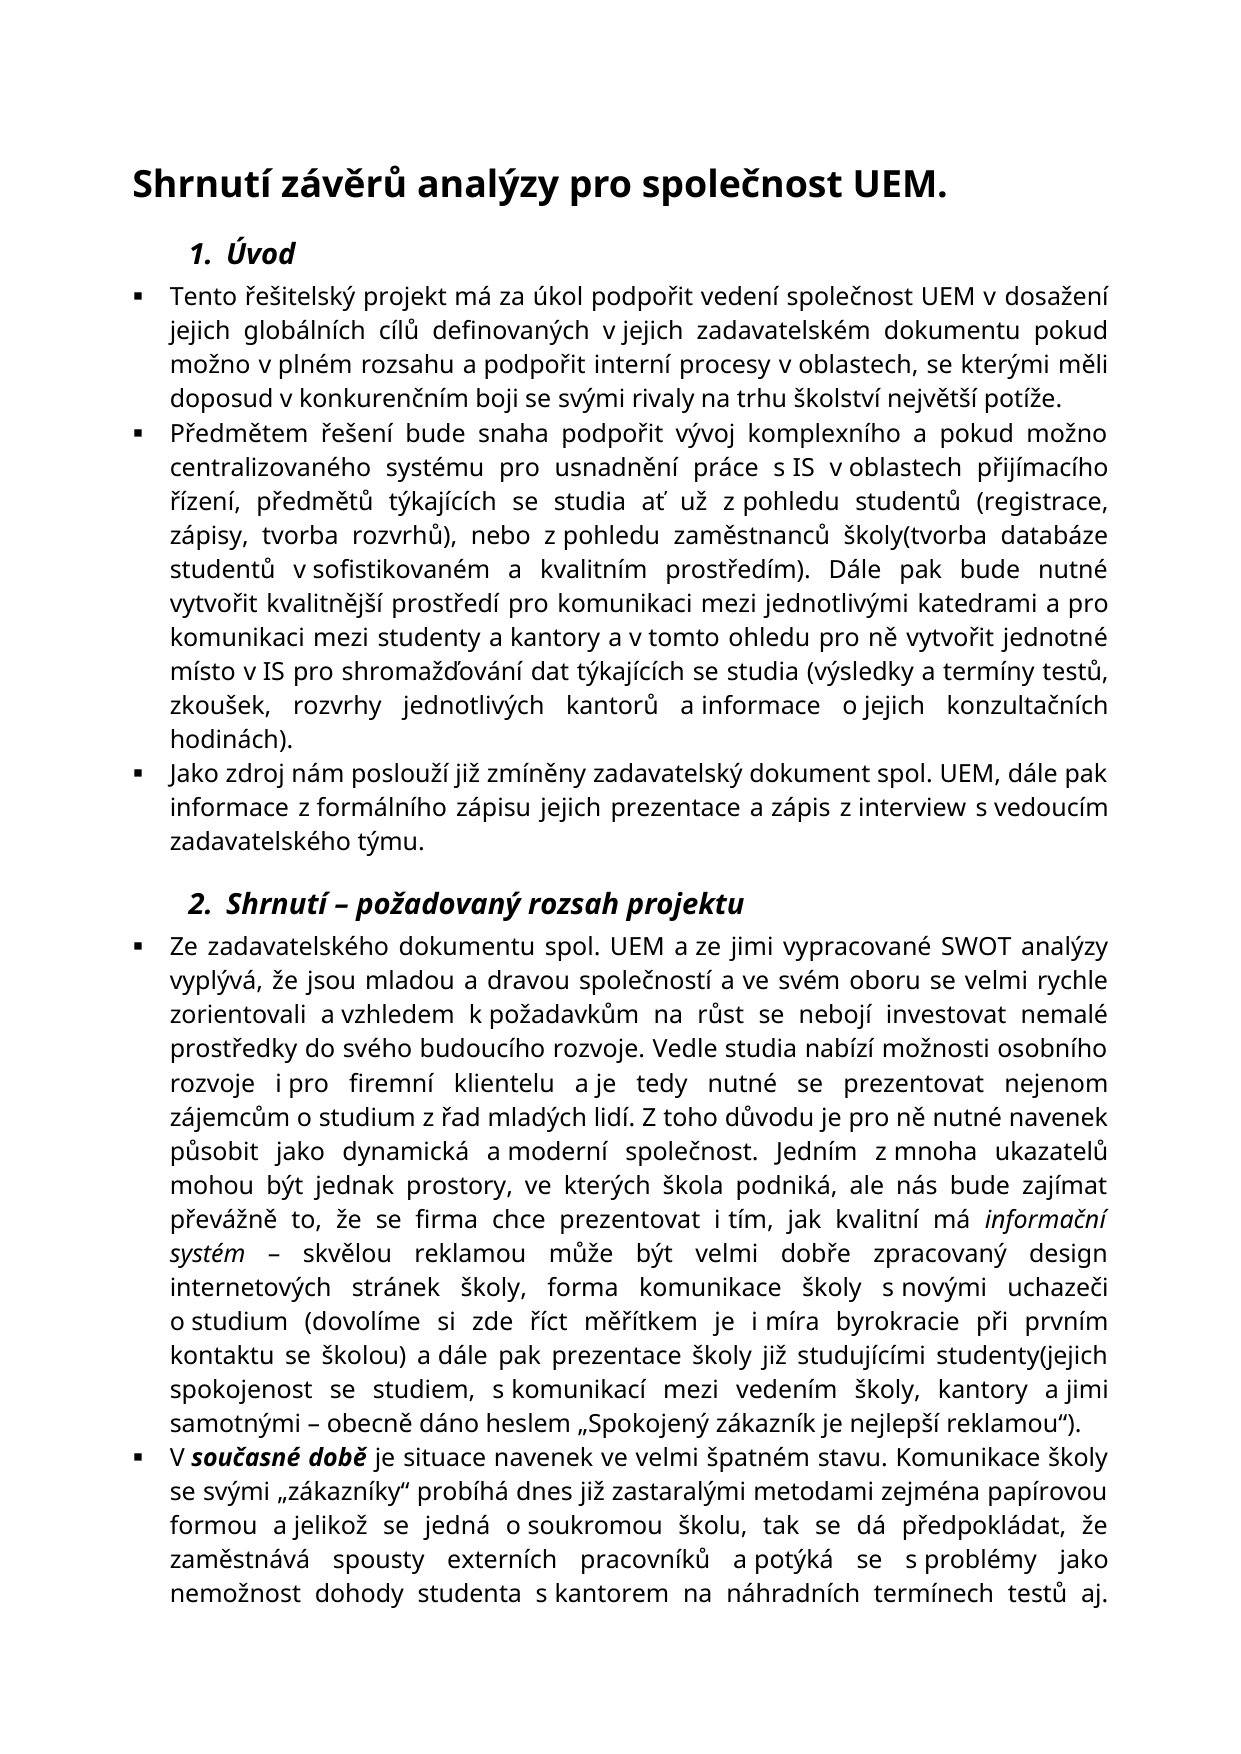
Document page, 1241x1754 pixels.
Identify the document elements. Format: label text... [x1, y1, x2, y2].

list Jako zdroj nám poslouží již zmíněny zadavatelský dokument spol. UEM, dále pak informace z formálního zápisu jejich prezentace a zápis z interview s vedoucím zadavatelského týmu. [132, 756, 1108, 858]
text Shrnutí závěrů analýzy pro společnost UEM. [132, 157, 1108, 208]
subtitle Úvod [188, 233, 1108, 273]
list Ze zadavatelského dokumentu spol. UEM a ze jimi vypracované SWOT analýzy vyplývá, že jsou mladou a dravou společností a ve svém oboru se velmi rychle zorientovali a vzhledem k požadavkům na růst se nebojí investovat nemalé prostředky do svého budoucího rozvoje. Vedle studia nabízí možnosti osobního rozvoje i pro firemní klientelu a je tedy nutné se prezentovat nejenom zájemcům o studium z řad mladých lidí. Z toho důvodu je pro ně nutné navenek působit jako dynamická a moderní společnost. Jedním z mnoha ukazatelů mohou být jednak prostory, ve kterých škola podniká, ale nás bude zajímat převážně to, že se firma chce prezentovat i tím, jak kvalitní má informační systém – skvělou reklamou může být velmi dobře zpracovaný design internetových stránek školy, forma komunikace školy s novými uchazeči o studium (dovolíme si zde říct měřítkem je i míra byrokracie při prvním kontaktu se školou) a dále pak prezentace školy již studujícími studenty(jejich spokojenost se studiem, s komunikací mezi vedením školy, kantory a jimi samotnými – obecně dáno heslem „Spokojený zákazník je nejlepší reklamou“). [132, 929, 1108, 1440]
list V současné době je situace navenek ve velmi špatném stavu. Komunikace školy se svými „zákazníky“ probíhá dnes již zastaralými metodami zejména papírovou formou a jelikož se jedná o soukromou školu, tak se dá předpokládat, že zaměstnává spousty externích pracovníků a potýká se s problémy jako nemožnost dohody studenta s kantorem na náhradních termínech testů aj. [132, 1440, 1108, 1610]
list Předmětem řešení bude snaha podpořit vývoj komplexního a pokud možno centralizovaného systému pro usnadnění práce s IS v oblastech přijímacího řízení, předmětů týkajících se studia ať už z pohledu studentů (registrace, zápisy, tvorba rozvrhů), nebo z pohledu zaměstnanců školy(tvorba databáze studentů v sofistikovaném a kvalitním prostředím). Dále pak bude nutné vytvořit kvalitnější prostředí pro komunikaci mezi jednotlivými katedrami a pro komunikaci mezi studenty a kantory a v tomto ohledu pro ně vytvořit jednotné místo v IS pro shromažďování dat týkajících se studia (výsledky a termíny testů, zkoušek, rozvrhy jednotlivých kantorů a informace o jejich konzultačních hodinách). [132, 415, 1108, 756]
list Tento řešitelský projekt má za úkol podpořit vedení společnost UEM v dosažení jejich globálních cílů definovaných v jejich zadavatelském dokumentu pokud možno v plném rozsahu a podpořit interní procesy v oblastech, se kterými měli doposud v konkurenčním boji se svými rivaly na trhu školství největší potíže. [132, 279, 1108, 415]
subtitle Shrnutí – požadovaný rozsah projektu [188, 883, 1108, 923]
